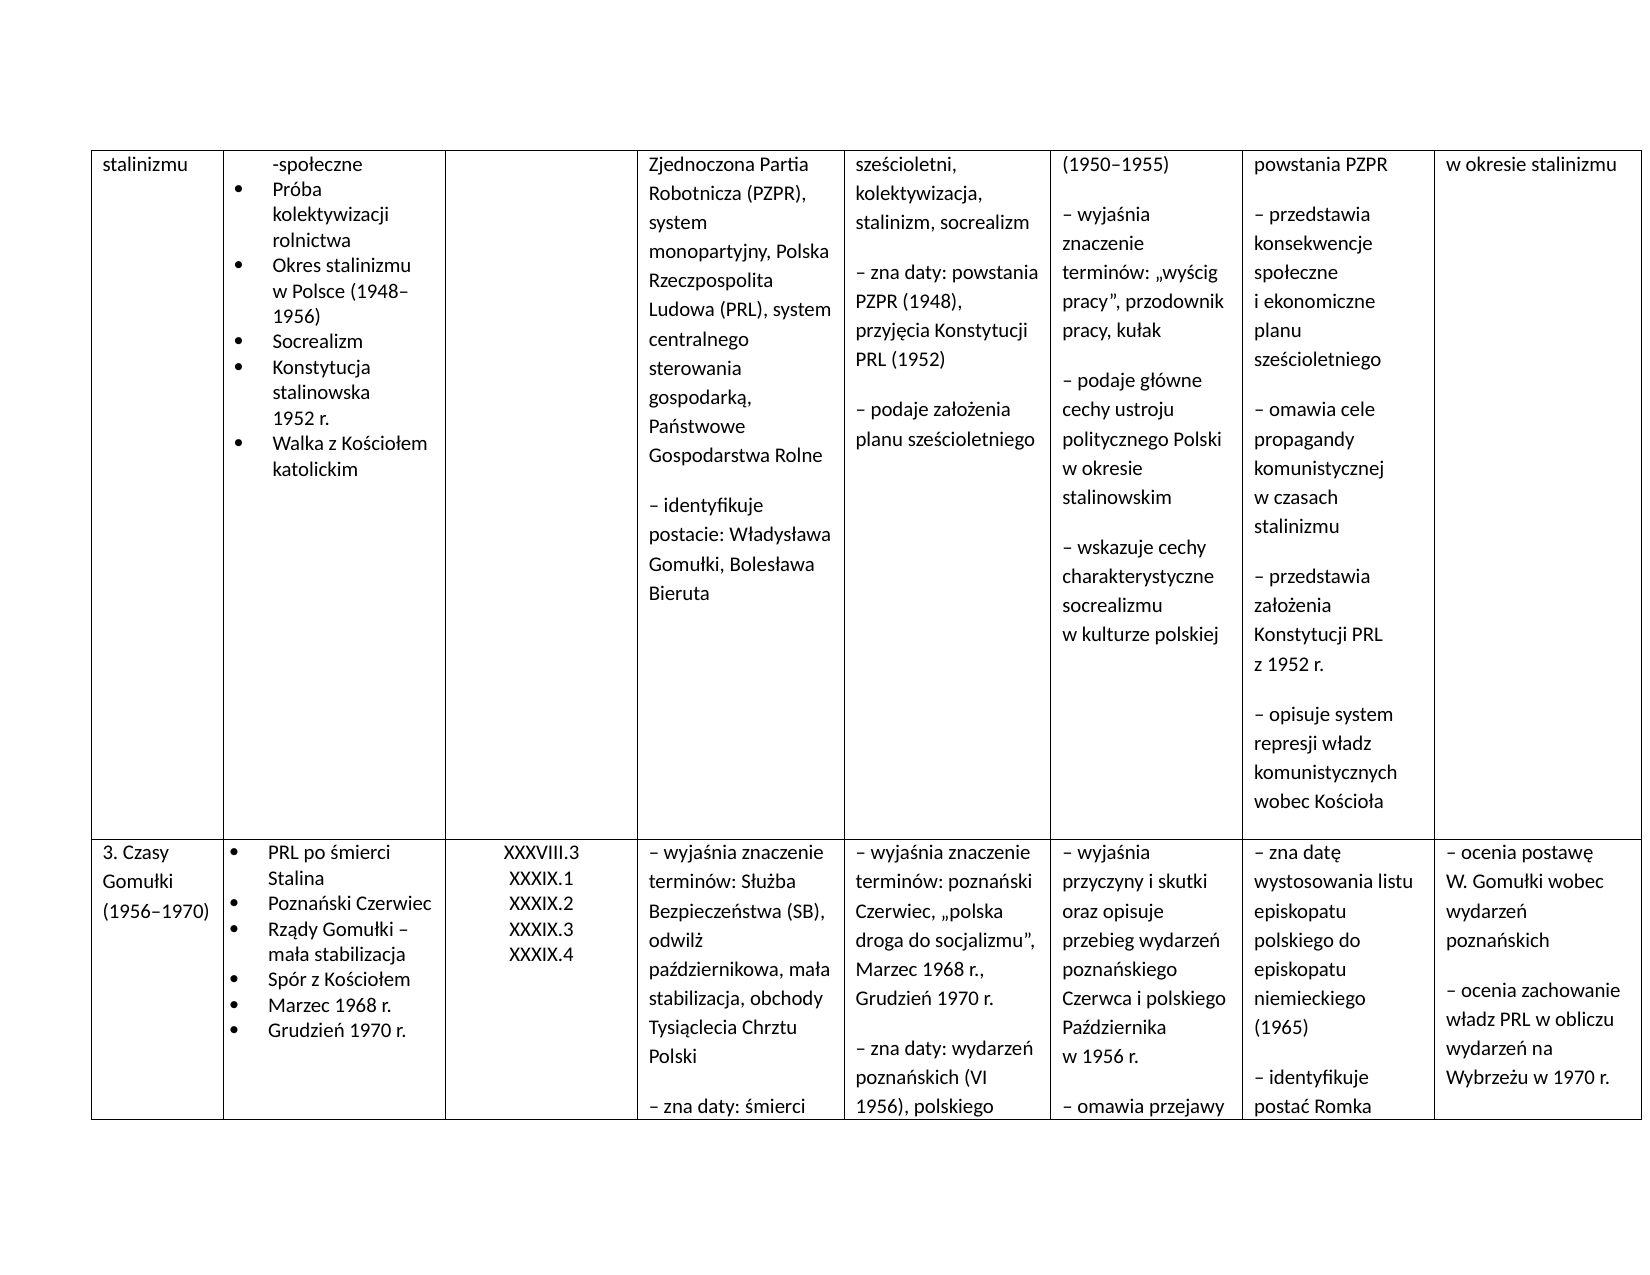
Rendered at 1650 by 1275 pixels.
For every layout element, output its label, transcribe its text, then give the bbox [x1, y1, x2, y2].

table_cell – ocenia postawę W. Gomułki wobec wydarzeń poznańskich – ocenia zachowanie władz PRL w obliczu wydarzeń na Wybrzeżu w 1970 r. [1435, 840, 1641, 1119]
table_cell XXXVIII.3 XXXIX.1 XXXIX.2 XXXIX.3 XXXIX.4 [446, 840, 637, 1119]
table_cell Powstanie PZPR Przemiany gospodarczo- -społeczne Próba kolektywizacji rolnictwa Okres stalinizmu w Polsce (1948–1956) Socrealizm Konstytucja stalinowska 1952 r. Walka z Kościołem katolickim [224, 151, 445, 839]
table_cell 3. Czasy Gomułki (1956–1970) [92, 840, 223, 1119]
table_cell [446, 151, 637, 839]
table_cell (1950–1955) – wyjaśnia znaczenie terminów: „wyścig pracy”, przodownik pracy, kułak – podaje główne cechy ustroju politycznego Polski w okresie stalinowskim – wskazuje cechy charakterystyczne socrealizmu w kulturze polskiej [1051, 151, 1242, 839]
table_cell – wyjaśnia przyczyny i skutki oraz opisuje przebieg wydarzeń poznańskiego Czerwca i polskiego Października w 1956 r. – omawia przejawy [1051, 840, 1242, 1119]
table_cell powstania PZPR – przedstawia konsekwencje społeczne i ekonomiczne planu sześcioletniego – omawia cele propagandy komunistycznej w czasach stalinizmu – przedstawia założenia Konstytucji PRL z 1952 r. – opisuje system represji władz komunistycznych wobec Kościoła [1243, 151, 1434, 839]
table_cell sześcioletni, kolektywizacja, stalinizm, socrealizm – zna daty: powstania PZPR (1948), przyjęcia Konstytucji PRL (1952) – podaje założenia planu sześcioletniego [845, 151, 1050, 839]
table_cell stalinizmu [92, 151, 223, 839]
table_cell – wyjaśnia znaczenie terminów: poznański Czerwiec, „polska droga do socjalizmu”, Marzec 1968 r., Grudzień 1970 r. – zna daty: wydarzeń poznańskich (VI 1956), polskiego [845, 840, 1050, 1119]
table_cell – zna datę wystosowania listu episkopatu polskiego do episkopatu niemieckiego (1965) – identyfikuje postać Romka [1243, 840, 1434, 1119]
table_cell w okresie stalinizmu [1435, 151, 1641, 839]
table_cell PRL po śmierci Stalina Poznański Czerwiec Rządy Gomułki – mała stabilizacja Spór z Kościołem Marzec 1968 r. Grudzień 1970 r. [224, 840, 445, 1119]
table_cell Zjednoczona Partia Robotnicza (PZPR), system monopartyjny, Polska Rzeczpospolita Ludowa (PRL), system centralnego sterowania gospodarką, Państwowe Gospodarstwa Rolne – identyfikuje postacie: Władysława Gomułki, Bolesława Bieruta [638, 151, 844, 839]
table_cell – wyjaśnia znaczenie terminów: Służba Bezpieczeństwa (SB), odwilż październikowa, mała stabilizacja, obchody Tysiąclecia Chrztu Polski – zna daty: śmierci [638, 840, 844, 1119]
